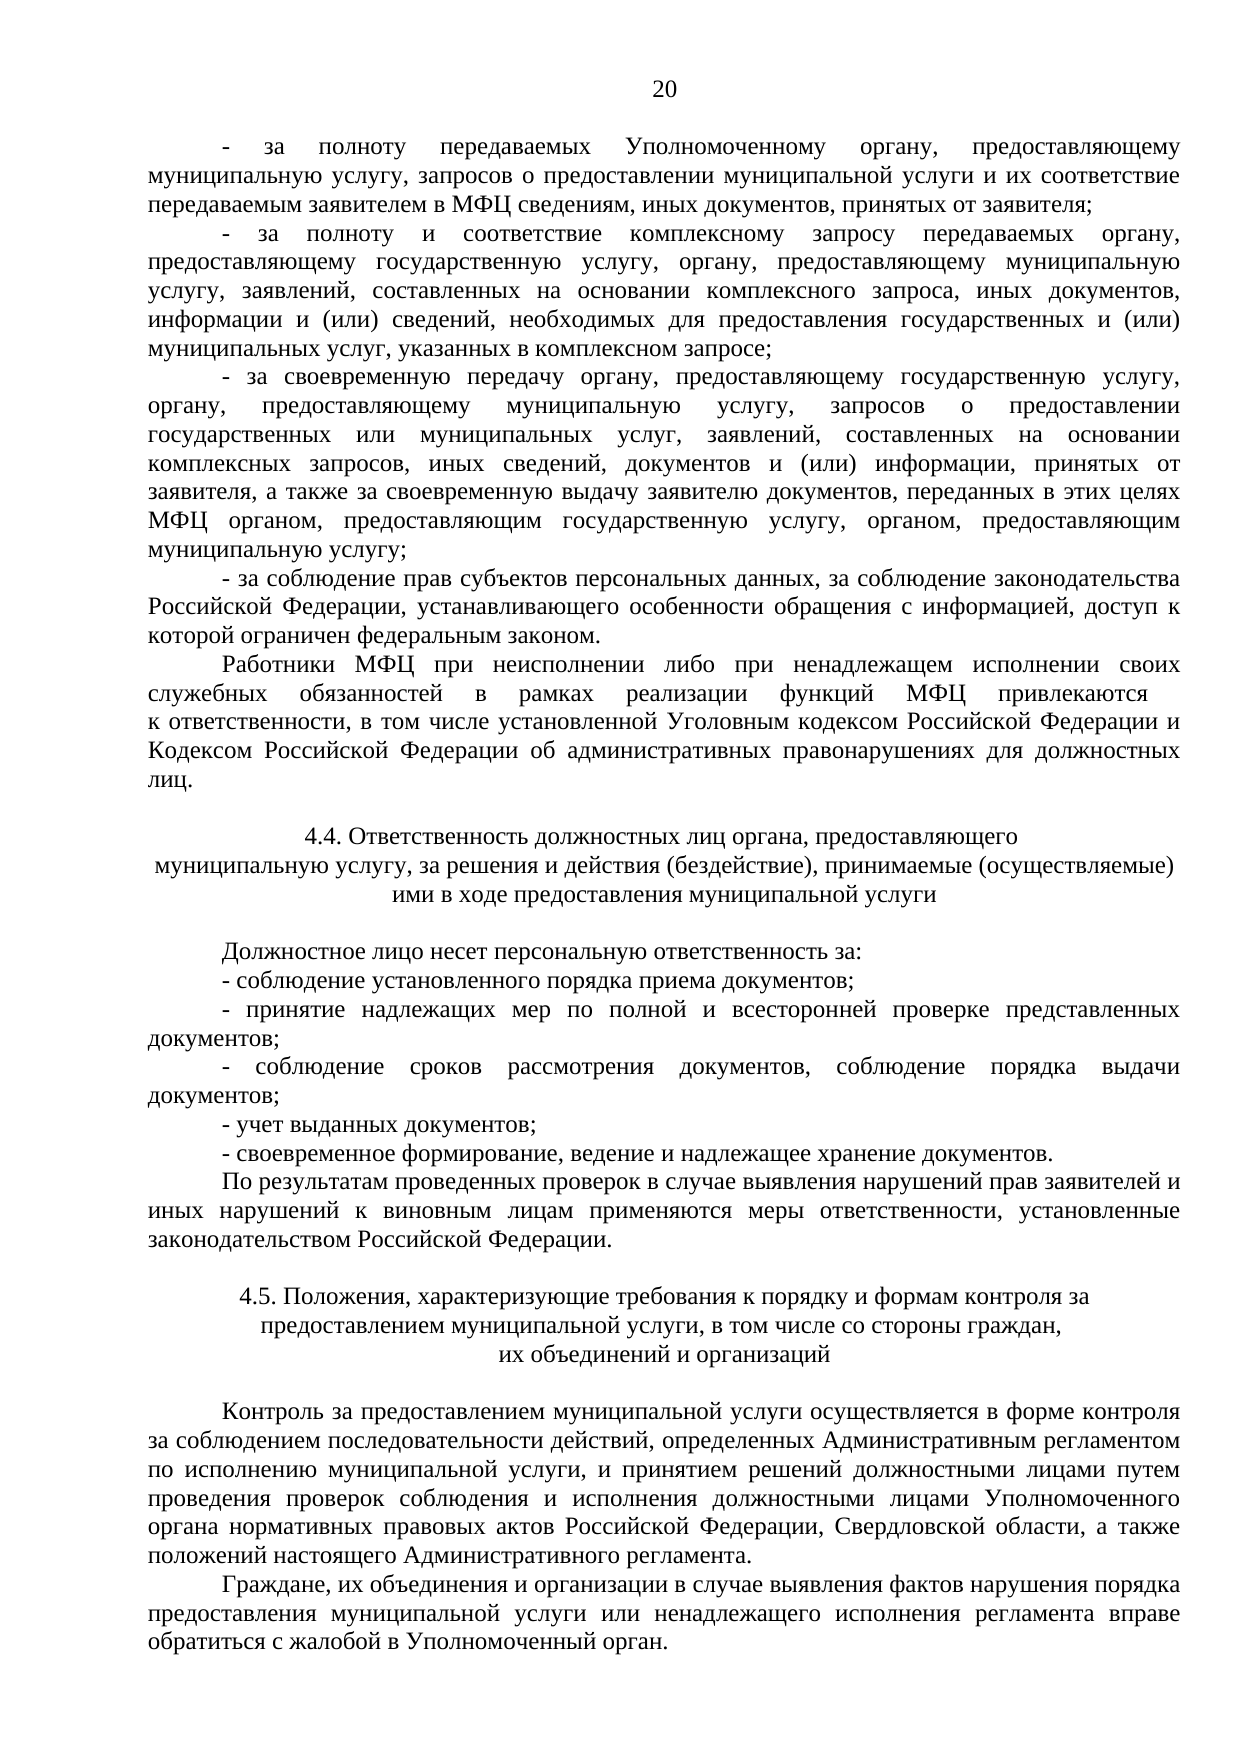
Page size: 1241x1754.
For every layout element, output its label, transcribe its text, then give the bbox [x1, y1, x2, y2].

text - соблюдение сроков рассмотрения документов, соблюдение порядка выдачи документов; [148, 1051, 1181, 1109]
text Работники МФЦ при неисполнении либо при ненадлежащем исполнении своих служебных обязанностей в рамках реализации функций МФЦ привлекаются к ответственности, в том числе установленной Уголовным кодексом Российской Федерации и Кодексом Российской Федерации об административных правонарушениях для должностных лиц. [148, 649, 1181, 793]
text - своевременное формирование, ведение и надлежащее хранение документов. [148, 1138, 1181, 1166]
text 4.5. Положения, характеризующие требования к порядку и формам контроля за предоставлением муниципальной услуги, в том числе со стороны граждан, их объединений и организаций [148, 1281, 1181, 1368]
text - принятие надлежащих мер по полной и всесторонней проверке представленных документов; [148, 994, 1181, 1051]
text - за своевременную передачу органу, предоставляющему государственную услугу, органу, предоставляющему муниципальную услугу, запросов о предоставлении государственных или муниципальных услуг, заявлений, составленных на основании комплексных запросов, иных сведений, документов и (или) информации, принятых от заявителя, а также за своевременную выдачу заявителю документов, переданных в этих целях МФЦ органом, предоставляющим государственную услугу, органом, предоставляющим муниципальную услугу; [148, 361, 1181, 563]
text Должностное лицо несет персональную ответственность за: [148, 936, 1181, 965]
text 4.4. Ответственность должностных лиц органа, предоставляющего муниципальную услугу, за решения и действия (бездействие), принимаемые (осуществляемые) ими в ходе предоставления муниципальной услуги [148, 821, 1181, 908]
text Контроль за предоставлением муниципальной услуги осуществляется в форме контроля за соблюдением последовательности действий, определенных Административным регламентом по исполнению муниципальной услуги, и принятием решений должностными лицами путем проведения проверок соблюдения и исполнения должностными лицами Уполномоченного органа нормативных правовых актов Российской Федерации, Свердловской области, а также положений настоящего Административного регламента. [148, 1396, 1181, 1569]
text По результатам проведенных проверок в случае выявления нарушений прав заявителей и иных нарушений к виновным лицам применяются меры ответственности, установленные законодательством Российской Федерации. [148, 1166, 1181, 1253]
text - учет выданных документов; [148, 1109, 1181, 1138]
text - за полноту передаваемых Уполномоченному органу, предоставляющему муниципальную услугу, запросов о предоставлении муниципальной услуги и их соответствие передаваемым заявителем в МФЦ сведениям, иных документов, принятых от заявителя; [148, 131, 1181, 218]
text - за соблюдение прав субъектов персональных данных, за соблюдение законодательства Российской Федерации, устанавливающего особенности обращения с информацией, доступ к которой ограничен федеральным законом. [148, 563, 1181, 649]
text - соблюдение установленного порядка приема документов; [148, 965, 1181, 994]
text - за полноту и соответствие комплексному запросу передаваемых органу, предоставляющему государственную услугу, органу, предоставляющему муниципальную услугу, заявлений, составленных на основании комплексного запроса, иных документов, информации и (или) сведений, необходимых для предоставления государственных и (или) муниципальных услуг, указанных в комплексном запросе; [148, 218, 1181, 361]
text Граждане, их объединения и организации в случае выявления фактов нарушения порядка предоставления муниципальной услуги или ненадлежащего исполнения регламента вправе обратиться с жалобой в Уполномоченный орган. [148, 1569, 1181, 1655]
